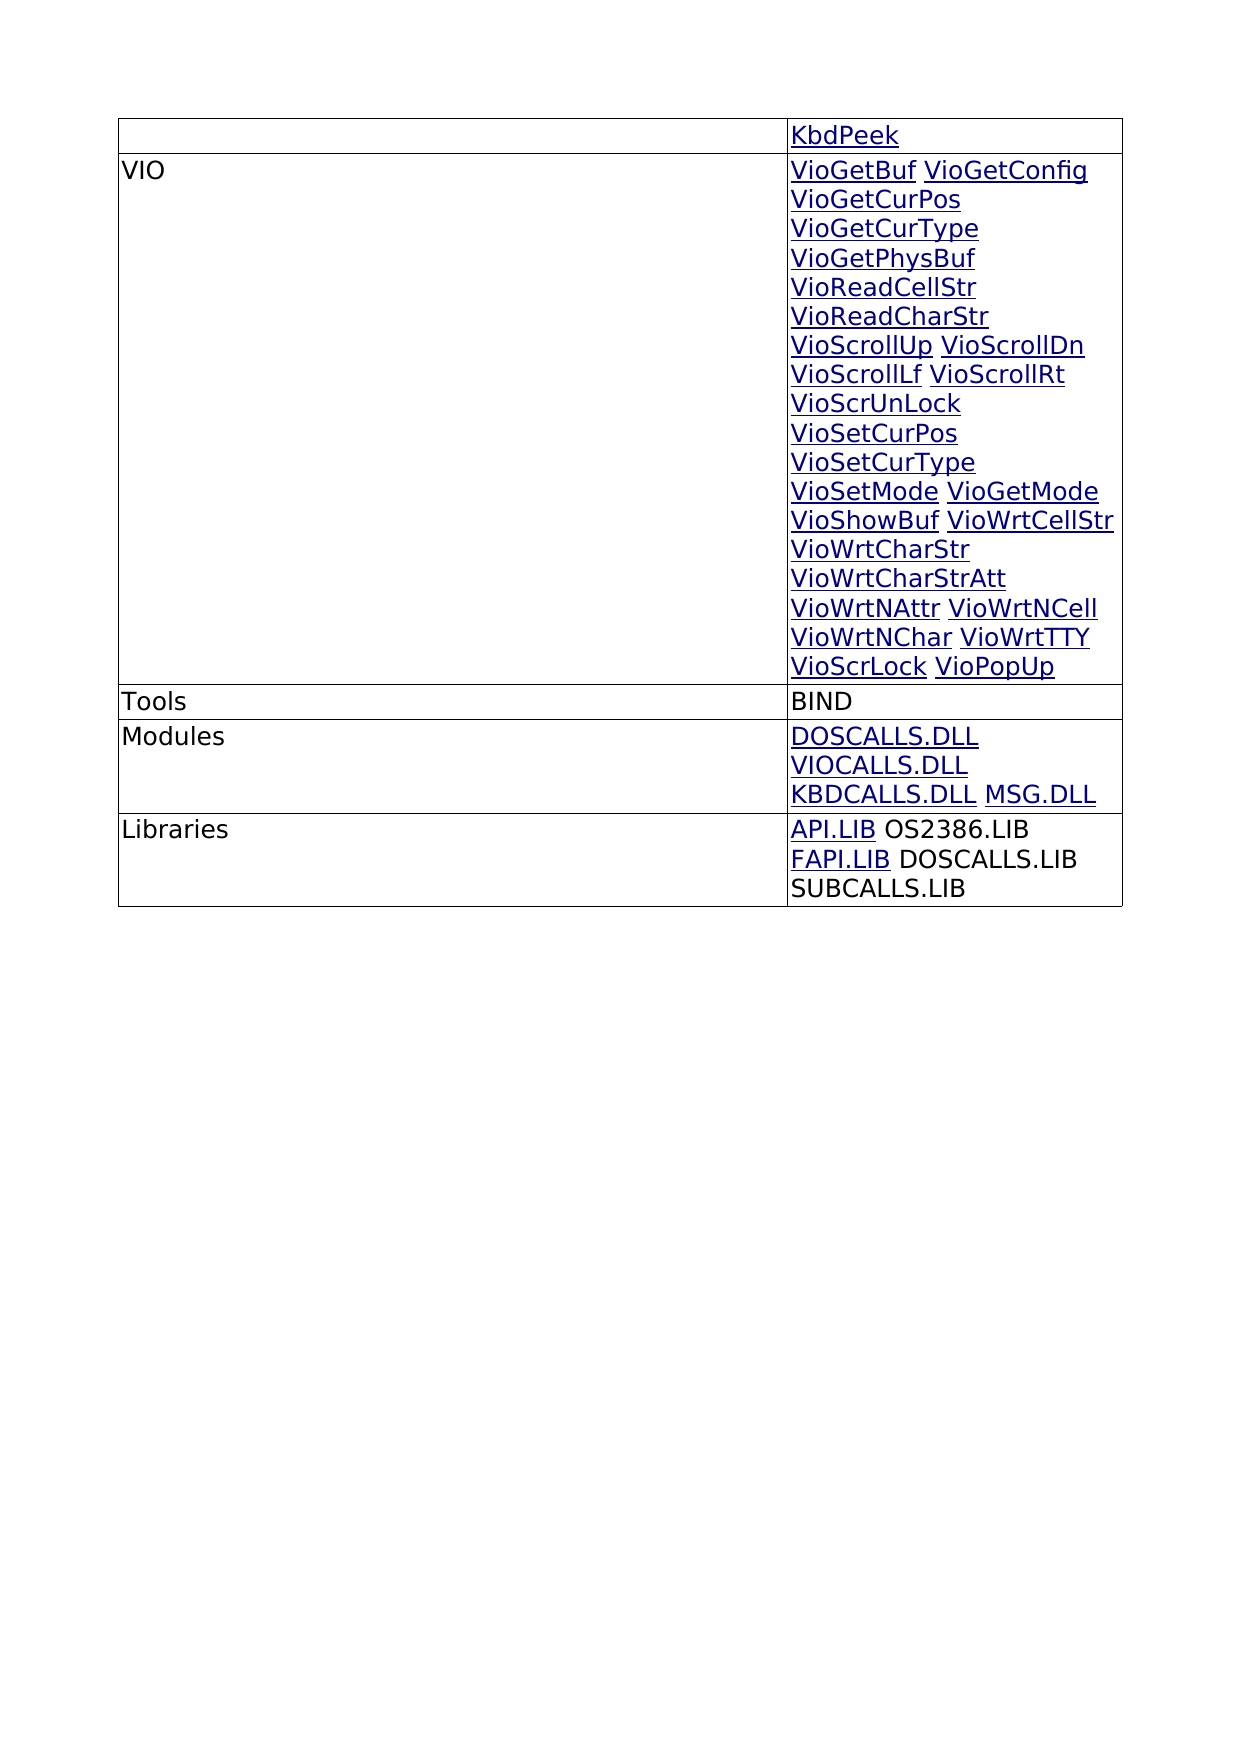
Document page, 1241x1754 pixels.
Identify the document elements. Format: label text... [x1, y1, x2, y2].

table_cell DOSCALLS.DLL VIOCALLS.DLL KBDCALLS.DLL MSG.DLL [788, 720, 1122, 813]
table_cell KbdPeek [788, 119, 1122, 153]
table_cell [119, 119, 787, 153]
table_cell Libraries [119, 814, 787, 906]
table_cell BIND [788, 685, 1122, 719]
table_cell VIO [119, 154, 787, 684]
table_cell VioGetBuf VioGetConfig VioGetCurPos VioGetCurType VioGetPhysBuf VioReadCellStr VioReadCharStr VioScrollUp VioScrollDn VioScrollLf VioScrollRt VioScrUnLock VioSetCurPos VioSetCurType VioSetMode VioGetMode VioShowBuf VioWrtCellStr VioWrtCharStr VioWrtCharStrAtt VioWrtNAttr VioWrtNCell VioWrtNChar VioWrtTTY VioScrLock VioPopUp [788, 154, 1122, 684]
table_cell Modules [119, 720, 787, 813]
table_cell Tools [119, 685, 787, 719]
table_cell API.LIB OS2386.LIB FAPI.LIB DOSCALLS.LIB SUBCALLS.LIB [788, 814, 1122, 906]
